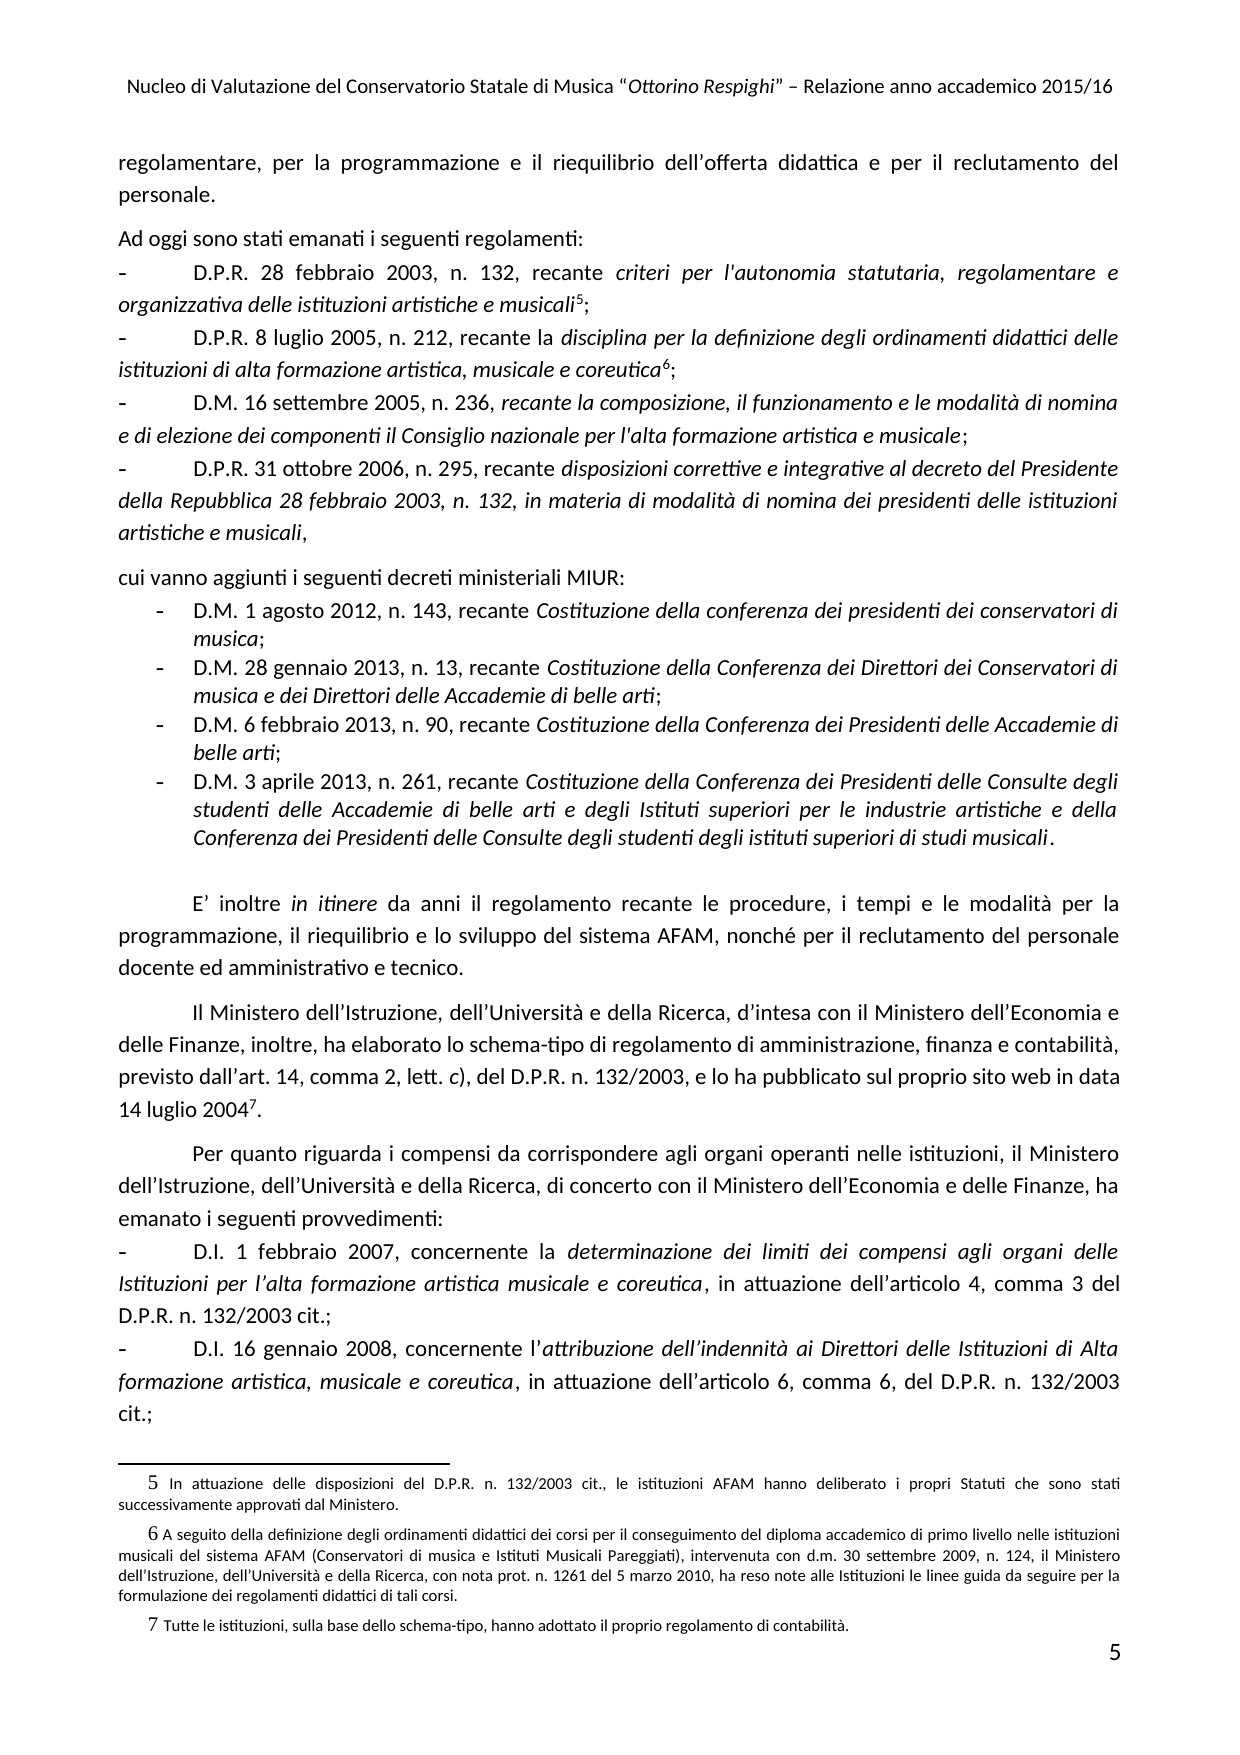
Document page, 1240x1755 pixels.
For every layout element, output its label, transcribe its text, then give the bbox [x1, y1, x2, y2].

list D.M. 6 febbraio 2013, n. 90, recante Costituzione della Conferenza dei Presidenti delle Accademie di belle arti; [156, 709, 1121, 766]
text cui vanno aggiunti i seguenti decreti ministeriali MIUR: [118, 563, 1121, 591]
text Ad oggi sono stati emanati i seguenti regolamenti: [118, 224, 1121, 252]
text regolamentare, per la programmazione e il riequilibrio dell’offerta didattica e per il reclutamento del personale. [118, 148, 1121, 208]
list D.M. 16 settembre 2005, n. 236, recante la composizione, il funzionamento e le modalità di nomina e di elezione dei componenti il Consiglio nazionale per l'alta formazione artistica e musicale; [118, 387, 1121, 449]
list D.M. 1 agosto 2012, n. 143, recante Costituzione della conferenza dei presidenti dei conservatori di musica; [156, 595, 1121, 652]
list D.P.R. 28 febbraio 2003, n. 132, recante criteri per l'autonomia statutaria, regolamentare e organizzativa delle istituzioni artistiche e musicali; [118, 257, 1121, 318]
list D.P.R. 8 luglio 2005, n. 212, recante la disciplina per la definizione degli ordinamenti didattici delle istituzioni di alta formazione artistica, musicale e coreutica; [118, 322, 1121, 383]
list D.I. 16 gennaio 2008, concernente l’attribuzione dell’indennità ai Direttori delle Istituzioni di Alta formazione artistica, musicale e coreutica, in attuazione dell’articolo 6, comma 6, del D.P.R. n. 132/2003 cit.; [118, 1333, 1121, 1427]
text Per quanto riguarda i compensi da corrispondere agli organi operanti nelle istituzioni, il Ministero dell’Istruzione, dell’Università e della Ricerca, di concerto con il Ministero dell’Economia e delle Finanze, ha emanato i seguenti provvedimenti: [118, 1139, 1121, 1232]
text Il Ministero dell’Istruzione, dell’Università e della Ricerca, d’intesa con il Ministero dell’Economia e delle Finanze, inoltre, ha elaborato lo schema-tipo di regolamento di amministrazione, finanza e contabilità, previsto dall’art. 14, comma 2, lett. c), del D.P.R. n. 132/2003, e lo ha pubblicato sul proprio sito web in data 14 luglio 2004. [118, 998, 1121, 1123]
list D.I. 1 febbraio 2007, concernente la determinazione dei limiti dei compensi agli organi delle Istituzioni per l’alta formazione artistica musicale e coreutica, in attuazione dell’articolo 4, comma 3 del D.P.R. n. 132/2003 cit.; [118, 1236, 1121, 1329]
list D.M. 28 gennaio 2013, n. 13, recante Costituzione della Conferenza dei Direttori dei Conservatori di musica e dei Direttori delle Accademie di belle arti; [156, 652, 1121, 709]
list A seguito della definizione degli ordinamenti didattici dei corsi per il conseguimento del diploma accademico di primo livello nelle istituzioni musicali del sistema AFAM (Conservatori di musica e Istituti Musicali Pareggiati), intervenuta con d.m. 30 settembre 2009, n. 124, il Ministero dell’Istruzione, dell’Università e della Ricerca, con nota prot. n. 1261 del 5 marzo 2010, ha reso note alle Istituzioni le linee guida da seguire per la formulazione dei regolamenti didattici di tali corsi. [118, 1521, 1121, 1606]
text E’ inoltre in itinere da anni il regolamento recante le procedure, i tempi e le modalità per la programmazione, il riequilibrio e lo sviluppo del sistema AFAM, nonché per il reclutamento del personale docente ed amministrativo e tecnico. [118, 889, 1121, 981]
list D.M. 3 aprile 2013, n. 261, recante Costituzione della Conferenza dei Presidenti delle Consulte degli studenti delle Accademie di belle arti e degli Istituti superiori per le industrie artistiche e della Conferenza dei Presidenti delle Consulte degli studenti degli istituti superiori di studi musicali. [156, 766, 1121, 852]
text Tutte le istituzioni, sulla base dello schema-tipo, hanno adottato il proprio regolamento di contabilità. [118, 1612, 1121, 1636]
list In attuazione delle disposizioni del D.P.R. n. 132/2003 cit., le istituzioni AFAM hanno deliberato i propri Statuti che sono stati successivamente approvati dal Ministero. [118, 1470, 1121, 1514]
list D.P.R. 31 ottobre 2006, n. 295, recante disposizioni correttive e integrative al decreto del Presidente della Repubblica 28 febbraio 2003, n. 132, in materia di modalità di nomina dei presidenti delle istituzioni artistiche e musicali, [118, 453, 1121, 546]
